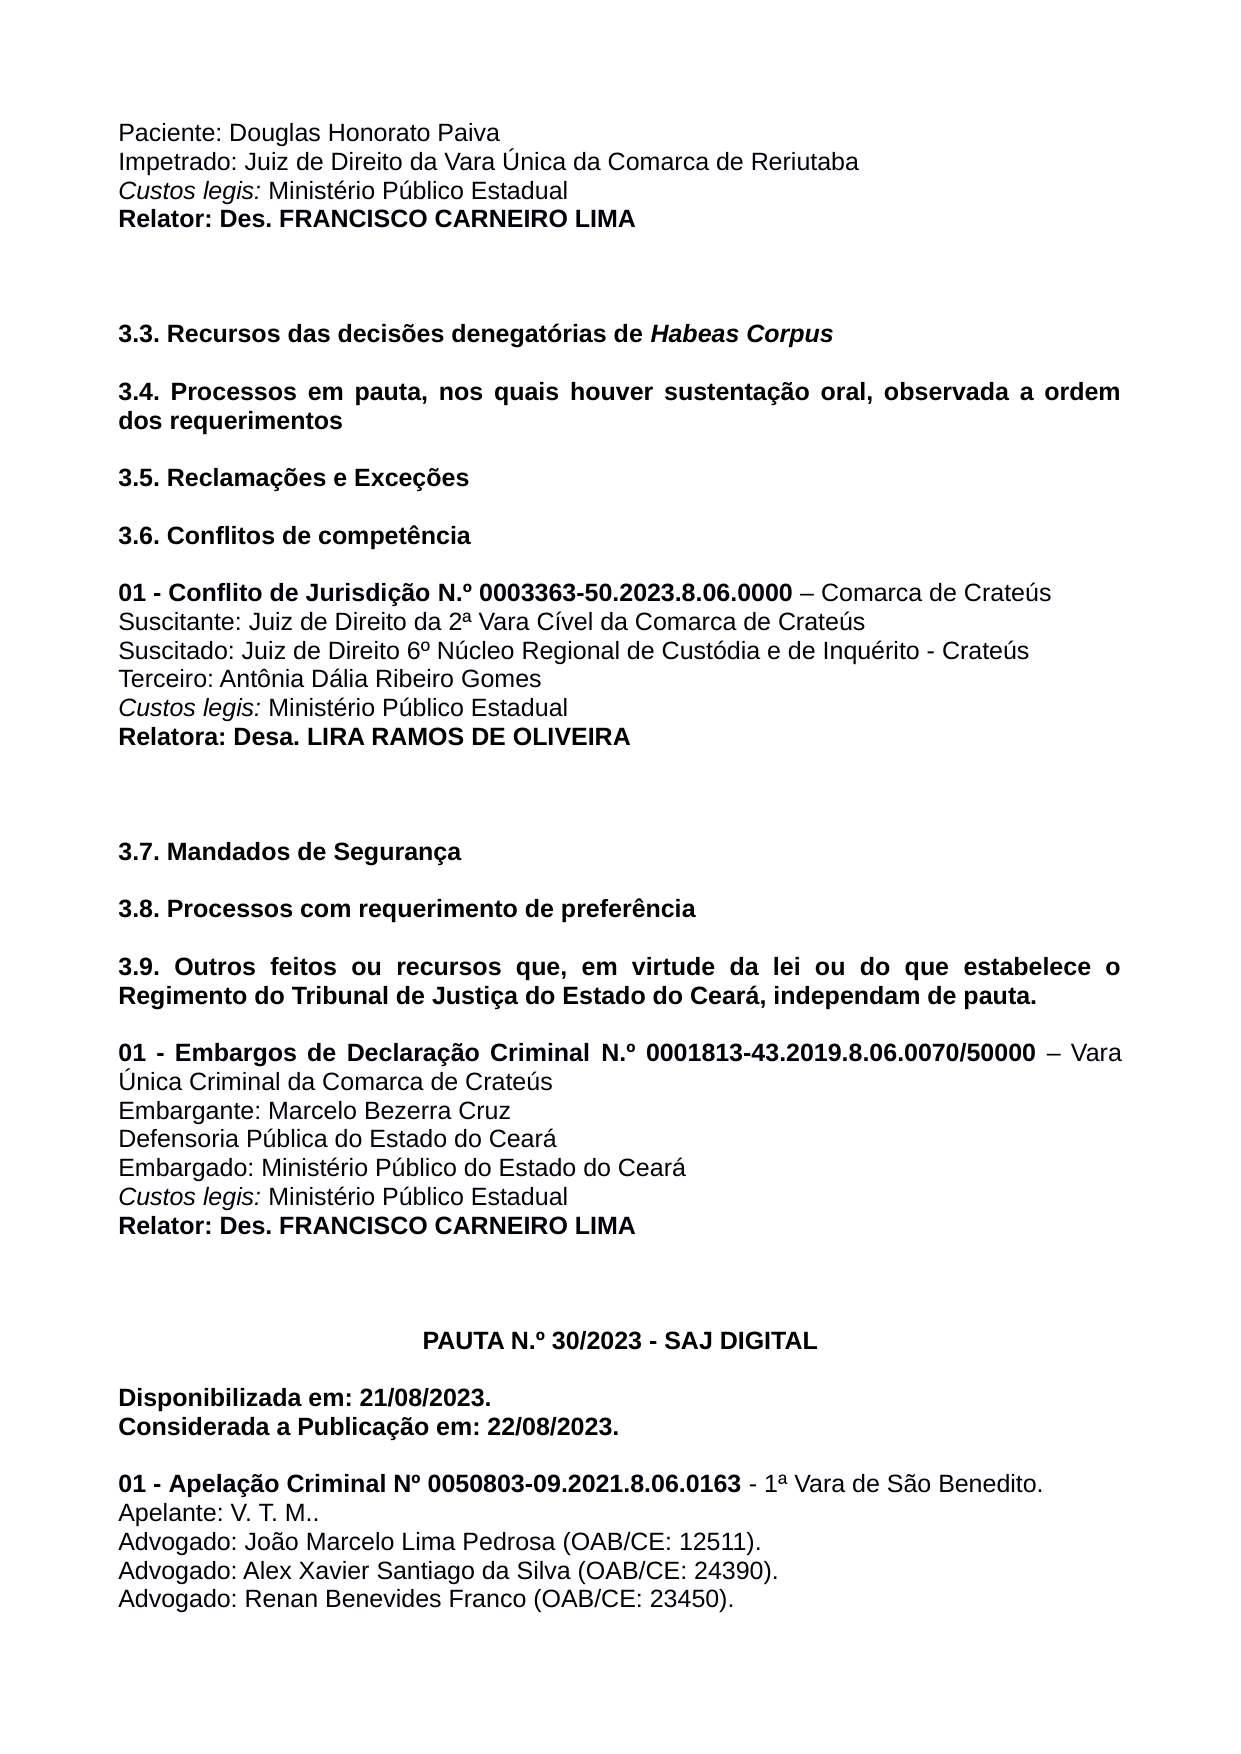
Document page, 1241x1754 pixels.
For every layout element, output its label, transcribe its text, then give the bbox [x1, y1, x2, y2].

text Custos legis: Ministério Público Estadual [118, 1182, 1122, 1211]
text Terceiro: Antônia Dália Ribeiro Gomes [118, 664, 1122, 693]
text 3.5. Reclamações e Exceções [118, 463, 1122, 492]
text Relator: Des. FRANCISCO CARNEIRO LIMA [118, 204, 1122, 233]
text 01 - Conflito de Jurisdição N.º 0003363-50.2023.8.06.0000 – Comarca de Crateús [118, 578, 1122, 607]
text 3.8. Processos com requerimento de preferência [118, 894, 1122, 923]
text PAUTA N.º 30/2023 - SAJ DIGITAL [118, 1326, 1122, 1354]
text 3.9. Outros feitos ou recursos que, em virtude da lei ou do que estabelece o Regimento do Tribunal de Justiça do Estado do Ceará, independam de pauta. [118, 952, 1122, 1009]
text Relatora: Desa. LIRA RAMOS DE OLIVEIRA [118, 722, 1122, 751]
text Custos legis: Ministério Público Estadual [118, 176, 1122, 204]
text Advogado: João Marcelo Lima Pedrosa (OAB/CE: 12511). [118, 1527, 1122, 1556]
text 3.7. Mandados de Segurança [118, 837, 1122, 866]
text Suscitante: Juiz de Direito da 2ª Vara Cível da Comarca de Crateús [118, 607, 1122, 636]
text 3.4. Processos em pauta, nos quais houver sustentação oral, observada a ordem dos requerimentos [118, 377, 1122, 434]
text 3.6. Conflitos de competência [118, 521, 1122, 549]
text 3.3. Recursos das decisões denegatórias de Habeas Corpus [118, 319, 1122, 348]
text Embargante: Marcelo Bezerra Cruz [118, 1096, 1122, 1124]
text Considerada a Publicação em: 22/08/2023. [118, 1412, 1122, 1441]
text Impetrado: Juiz de Direito da Vara Única da Comarca de Reriutaba [118, 147, 1122, 176]
text Relator: Des. FRANCISCO CARNEIRO LIMA [118, 1211, 1122, 1239]
text Custos legis: Ministério Público Estadual [118, 693, 1122, 722]
text Advogado: Alex Xavier Santiago da Silva (OAB/CE: 24390). [118, 1556, 1122, 1584]
text 01 - Embargos de Declaração Criminal N.º 0001813-43.2019.8.06.0070/50000 – Vara Única Criminal da Comarca de Crateús [118, 1038, 1122, 1096]
text 01 - Apelação Criminal Nº 0050803-09.2021.8.06.0163 - 1ª Vara de São Benedito. [118, 1469, 1122, 1498]
text Advogado: Renan Benevides Franco (OAB/CE: 23450). [118, 1584, 1122, 1613]
text Embargado: Ministério Público do Estado do Ceará [118, 1153, 1122, 1182]
text Defensoria Pública do Estado do Ceará [118, 1124, 1122, 1153]
text Disponibilizada em: 21/08/2023. [118, 1383, 1122, 1412]
text Apelante: V. T. M.. [118, 1498, 1122, 1527]
text Suscitado: Juiz de Direito 6º Núcleo Regional de Custódia e de Inquérito - Crateús [118, 636, 1122, 664]
text Paciente: Douglas Honorato Paiva [118, 118, 1122, 147]
